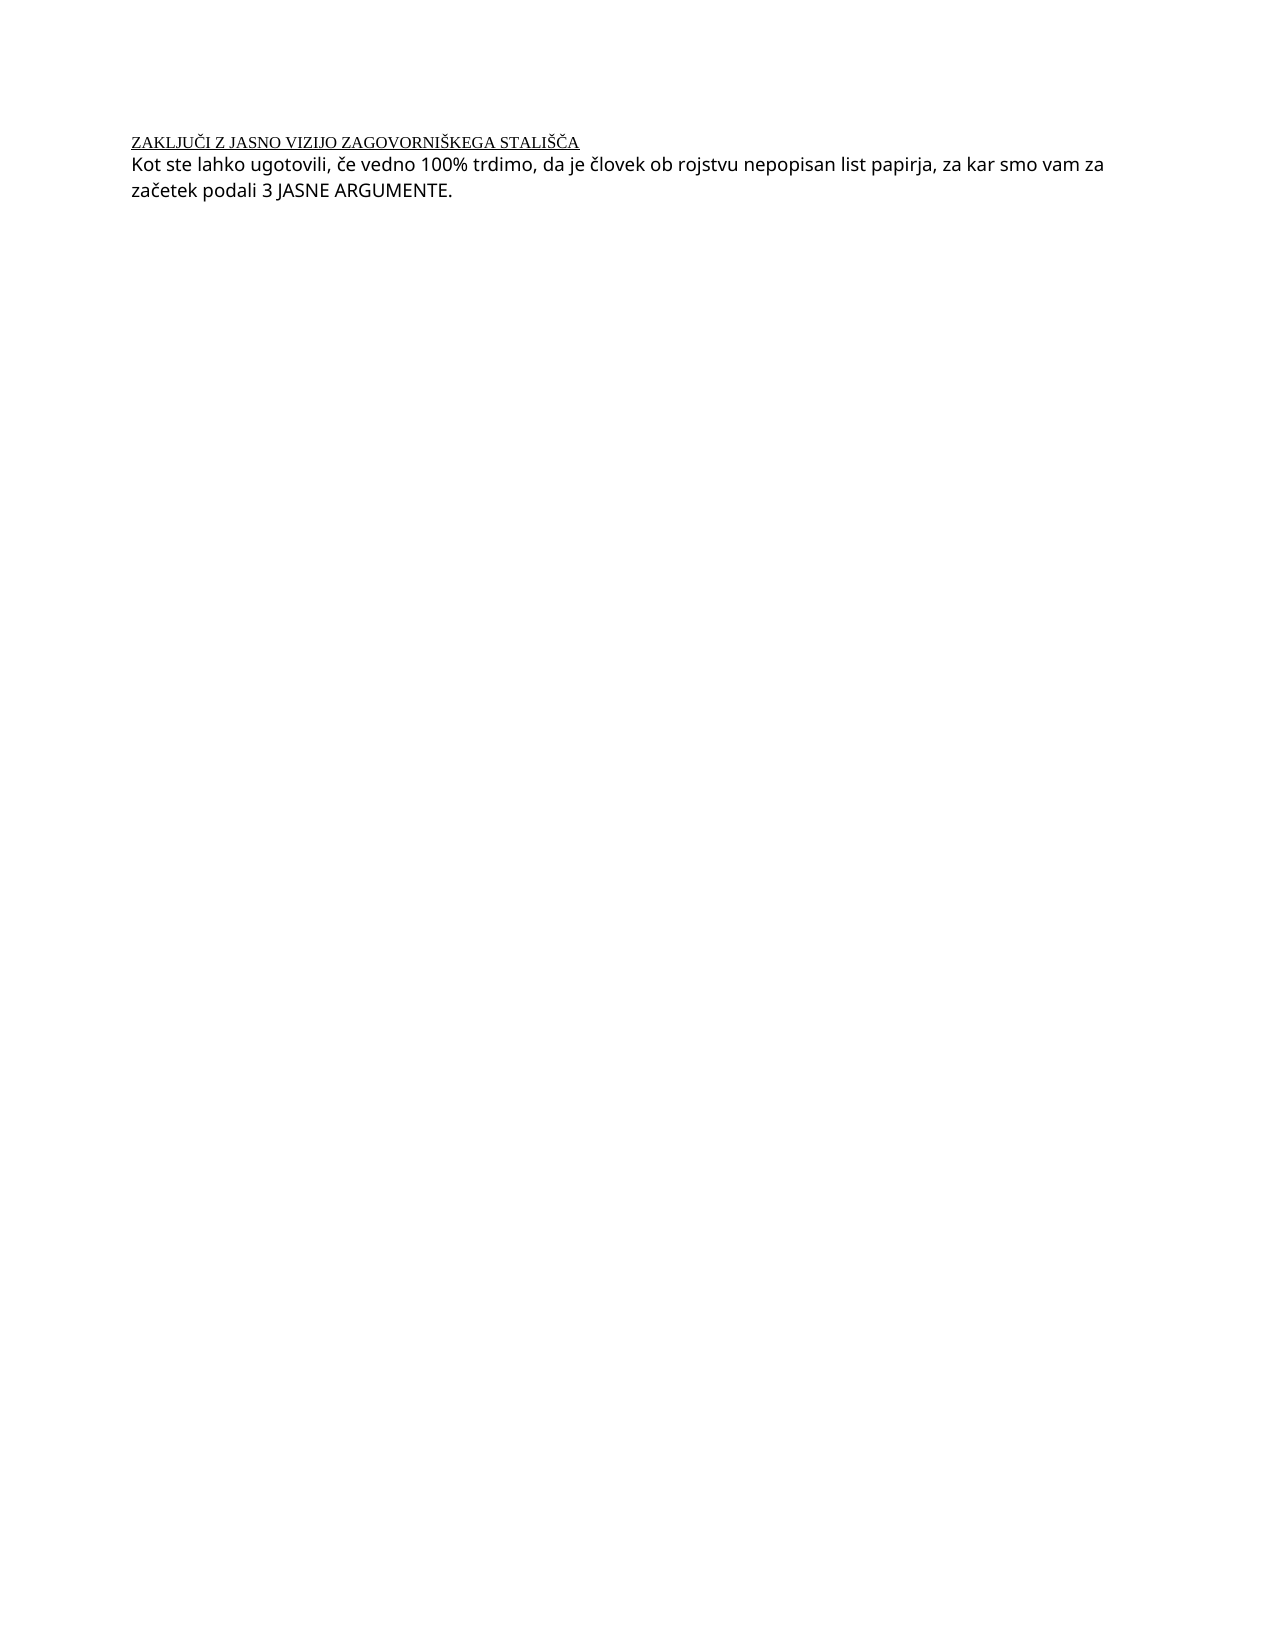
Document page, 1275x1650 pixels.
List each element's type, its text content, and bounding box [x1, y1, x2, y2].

text ZAKLJUČI Z JASNO VIZIJO ZAGOVORNIŠKEGA STALIŠČA [131, 132, 1125, 152]
text Kot ste lahko ugotovili, če vedno 100% trdimo, da je človek ob rojstvu nepopisan list papirja, za kar smo vam za začetek podali 3 JASNE ARGUMENTE. [131, 152, 1125, 203]
